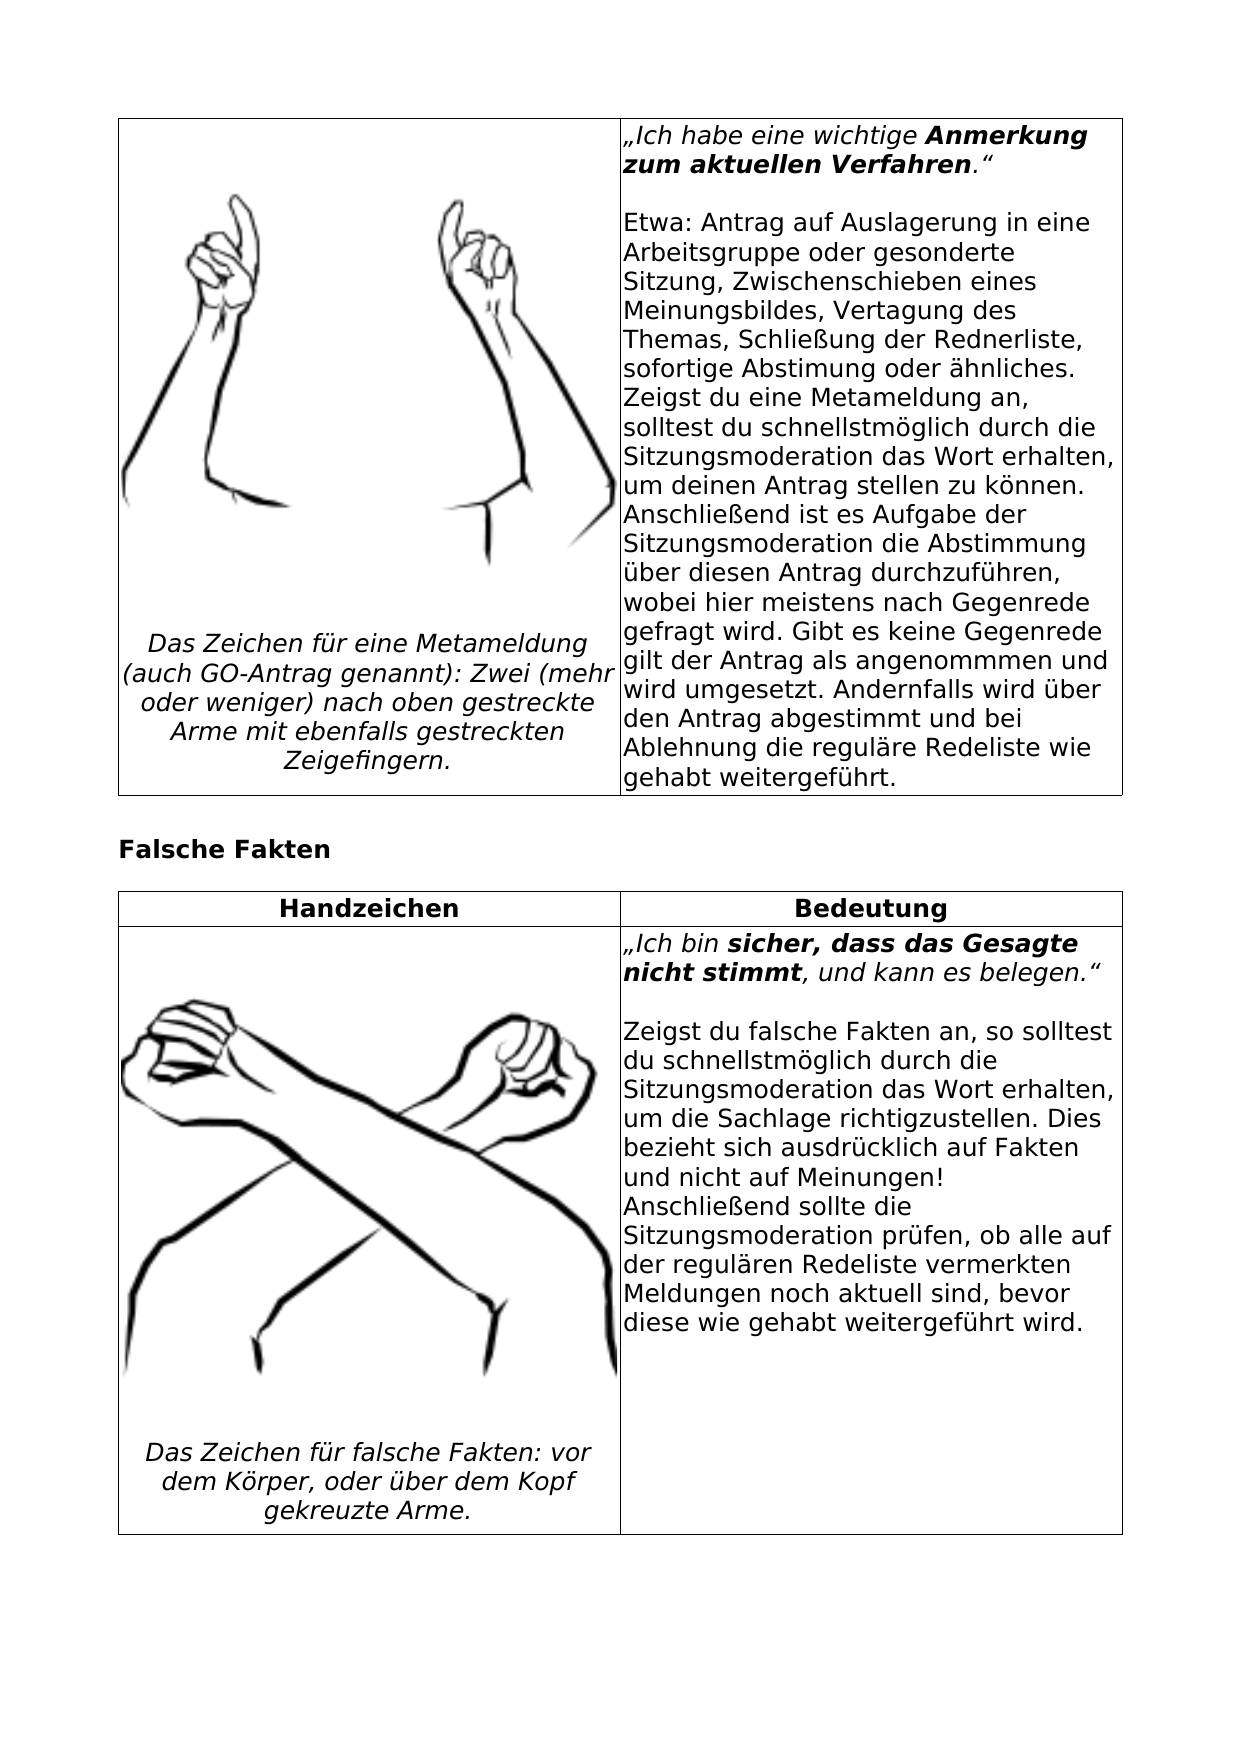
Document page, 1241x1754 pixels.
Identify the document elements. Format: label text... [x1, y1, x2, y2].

picture [121, 941, 618, 1438]
table_cell „Ich bin sicher, dass das Gesagte nicht stimmt, und kann es belegen.“ Zeigst du falsche Fakten an, so solltest du schnellstmöglich durch die Sitzungsmoderation das Wort erhalten, um die Sachlage richtigzustellen. Dies bezieht sich ausdrücklich auf Fakten und nicht auf Meinungen! Anschließend sollte die Sitzungsmoderation prüfen, ob alle auf der regulären Redeliste vermerkten Meldungen noch aktuell sind, bevor diese wie gehabt weitergeführt wird. [621, 927, 1122, 1534]
table_cell [119, 927, 620, 1534]
picture [121, 133, 618, 630]
subtitle Falsche Fakten [118, 835, 1122, 864]
table_header Handzeichen [119, 892, 620, 926]
table_cell „Ich habe eine wichtige Anmerkung zum aktuellen Verfahren.“ Etwa: Antrag auf Auslagerung in eine Arbeitsgruppe oder gesonderte Sitzung, Zwischenschieben eines Meinungsbildes, Vertagung des Themas, Schließung der Rednerliste, sofortige Abstimung oder ähnliches. Zeigst du eine Metameldung an, solltest du schnellstmöglich durch die Sitzungsmoderation das Wort erhalten, um deinen Antrag stellen zu können. Anschließend ist es Aufgabe der Sitzungsmoderation die Abstimmung über diesen Antrag durchzuführen, wobei hier meistens nach Gegenrede gefragt wird. Gibt es keine Gegenrede gilt der Antrag als angenommmen und wird umgesetzt. Andernfalls wird über den Antrag abgestimmt und bei Ablehnung die reguläre Redeliste wie gehabt weitergeführt. [621, 119, 1122, 795]
table_cell [119, 119, 620, 795]
table_header Bedeutung [621, 892, 1122, 926]
